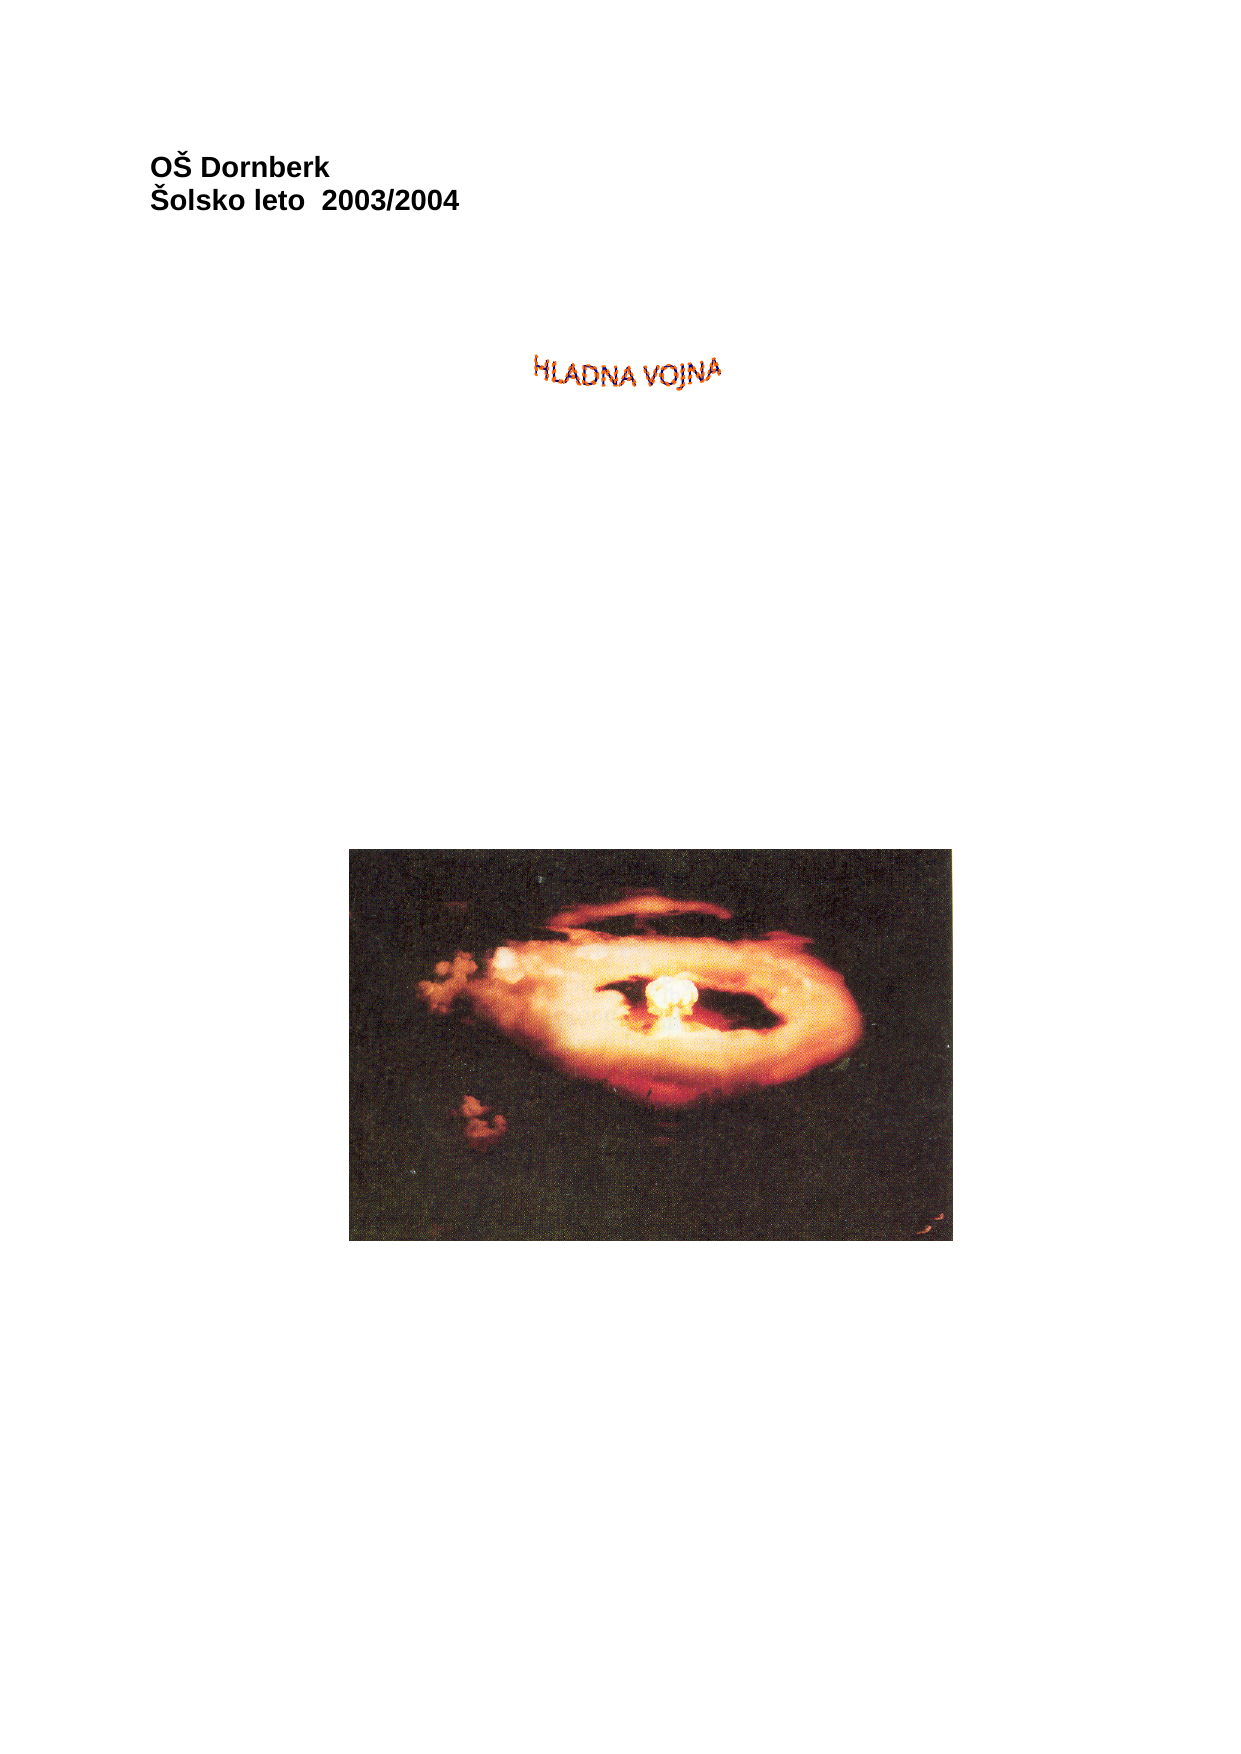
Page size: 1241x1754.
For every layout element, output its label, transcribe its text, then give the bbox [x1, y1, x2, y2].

text Šolsko leto 2003/2004 [150, 183, 1152, 217]
text OŠ Dornberk [150, 150, 1152, 183]
picture [349, 849, 953, 1241]
